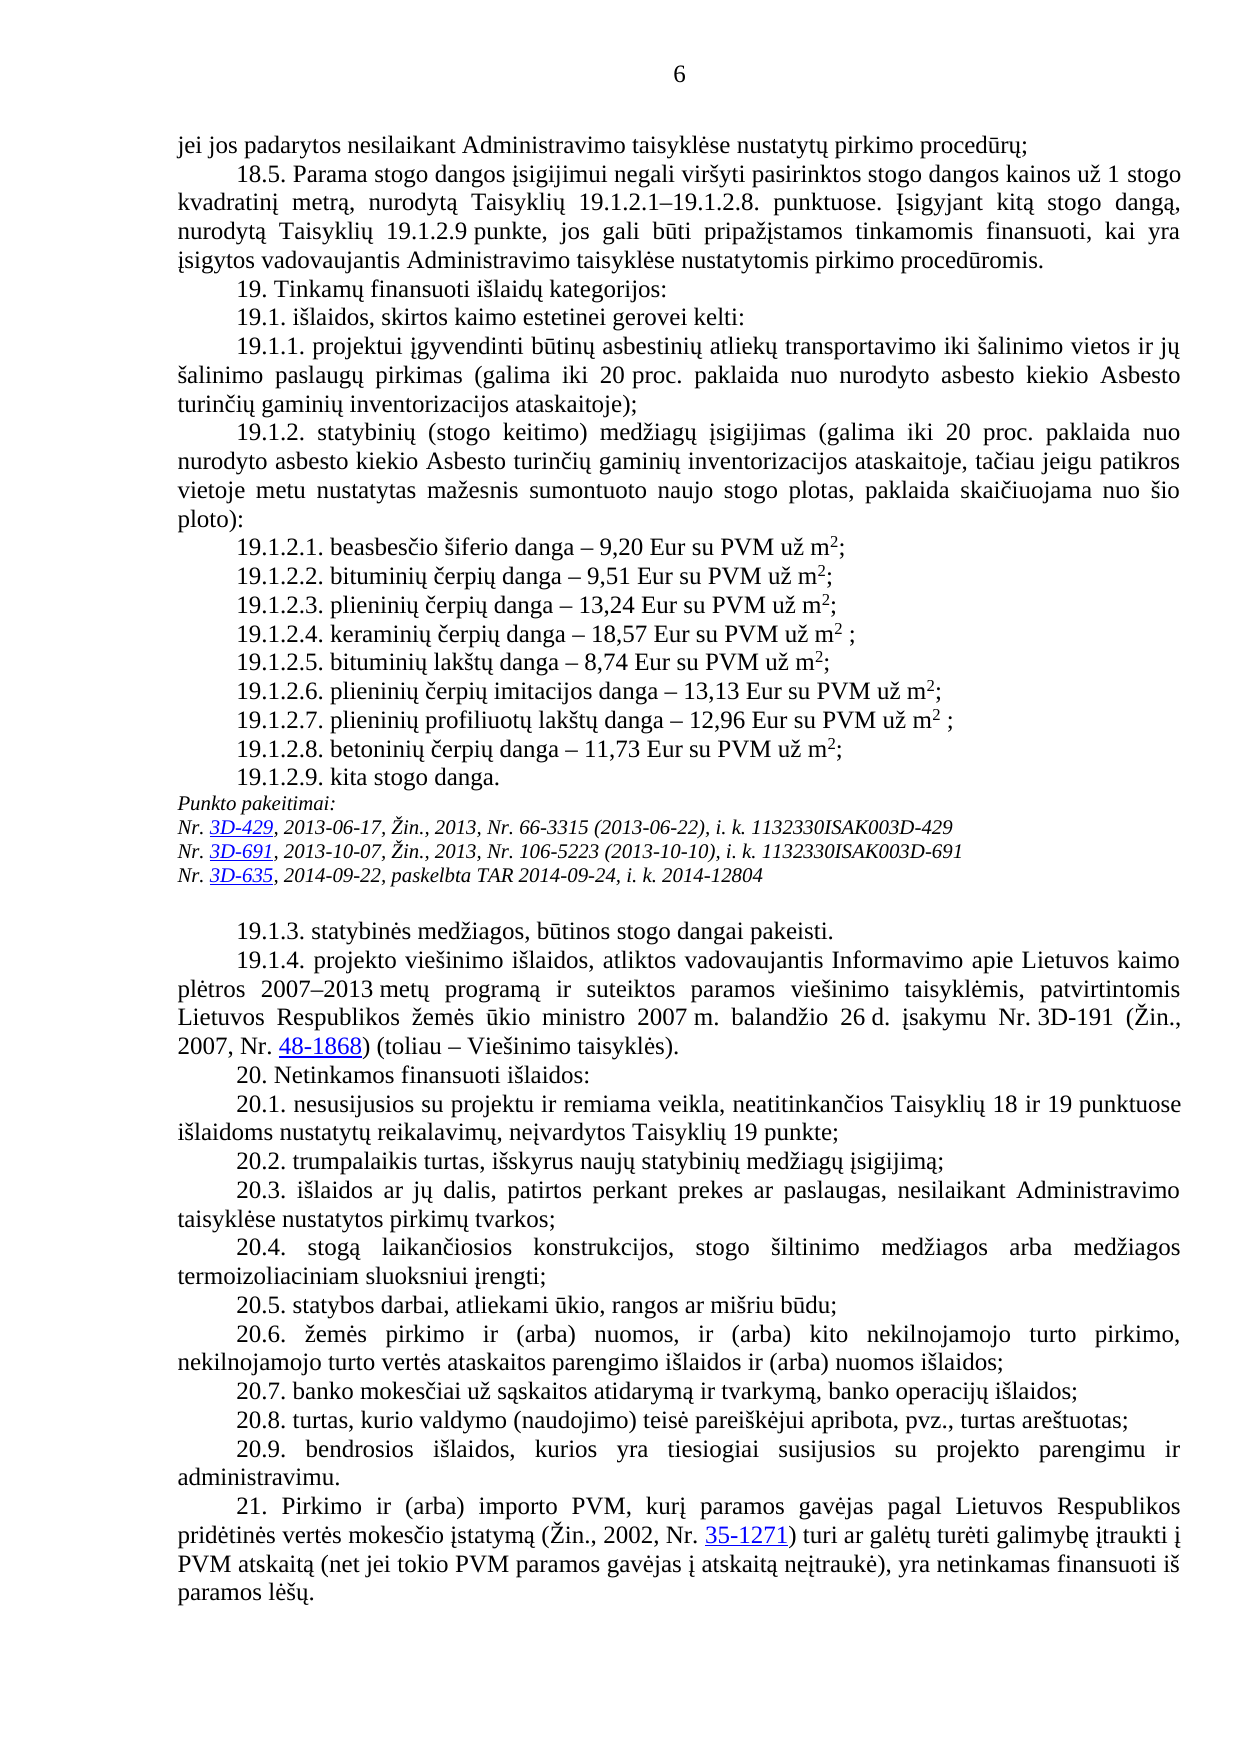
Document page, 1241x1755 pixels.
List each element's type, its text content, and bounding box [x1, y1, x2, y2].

text 19.1.2.9. kita stogo danga. [177, 762, 1181, 791]
text 19.1.2.3. plieninių čerpių danga – 13,24 Eur su PVM už m2; [177, 590, 1181, 619]
text 20.9. bendrosios išlaidos, kurios yra tiesiogiai susijusios su projekto parengimu ir administravimu. [177, 1434, 1181, 1491]
text jei jos padarytos nesilaikant Administravimo taisyklėse nustatytų pirkimo procedūrų; [177, 130, 1181, 159]
text 21. Pirkimo ir (arba) importo PVM, kurį paramos gavėjas pagal Lietuvos Respublikos pridėtinės vertės mokesčio įstatymą (Žin., 2002, Nr. 35-1271) turi ar galėtų turėti galimybę įtraukti į PVM atskaitą (net jei tokio PVM paramos gavėjas į atskaitą neįtraukė), yra netinkamas finansuoti iš paramos lėšų. [177, 1491, 1181, 1606]
text 19.1. išlaidos, skirtos kaimo estetinei gerovei kelti: [177, 302, 1181, 331]
text 19.1.2. statybinių (stogo keitimo) medžiagų įsigijimas (galima iki 20 proc. paklaida nuo nurodyto asbesto kiekio Asbesto turinčių gaminių inventorizacijos ataskaitoje, tačiau jeigu patikros vietoje metu nustatytas mažesnis sumontuoto naujo stogo plotas, paklaida skaičiuojama nuo šio ploto): [177, 417, 1181, 532]
text 20.1. nesusijusios su projektu ir remiama veikla, neatitinkančios Taisyklių 18 ir 19 punktuose išlaidoms nustatytų reikalavimų, neįvardytos Taisyklių 19 punkte; [177, 1089, 1181, 1146]
text 19.1.2.7. plieninių profiliuotų lakštų danga – 12,96 Eur su PVM už m2 ; [177, 705, 1181, 734]
text 20.3. išlaidos ar jų dalis, patirtos perkant prekes ar paslaugas, nesilaikant Administravimo taisyklėse nustatytos pirkimų tvarkos; [177, 1175, 1181, 1232]
text 20. Netinkamos finansuoti išlaidos: [177, 1060, 1181, 1089]
text Punkto pakeitimai: [177, 791, 1181, 815]
text 20.8. turtas, kurio valdymo (naudojimo) teisė pareiškėjui apribota, pvz., turtas areštuotas; [177, 1405, 1181, 1434]
text 18.5. Parama stogo dangos įsigijimui negali viršyti pasirinktos stogo dangos kainos už 1 stogo kvadratinį metrą, nurodytą Taisyklių 19.1.2.1–19.1.2.8. punktuose. Įsigyjant kitą stogo dangą, nurodytą Taisyklių 19.1.2.9 punkte, jos gali būti pripažįstamos tinkamomis finansuoti, kai yra įsigytos vadovaujantis Administravimo taisyklėse nustatytomis pirkimo procedūromis. [177, 159, 1181, 274]
text 20.2. trumpalaikis turtas, išskyrus naujų statybinių medžiagų įsigijimą; [177, 1146, 1181, 1175]
text 19.1.2.2. bituminių čerpių danga – 9,51 Eur su PVM už m2; [177, 561, 1181, 590]
text Nr. 3D-635, 2014-09-22, paskelbta TAR 2014-09-24, i. k. 2014-12804 [177, 863, 1181, 887]
text 19.1.4. projekto viešinimo išlaidos, atliktos vadovaujantis Informavimo apie Lietuvos kaimo plėtros 2007–2013 metų programą ir suteiktos paramos viešinimo taisyklėmis, patvirtintomis Lietuvos Respublikos žemės ūkio ministro 2007 m. balandžio 26 d. įsakymu Nr. 3D-191 (Žin., 2007, Nr. 48-1868) (toliau – Viešinimo taisyklės). [177, 945, 1181, 1060]
text Nr. 3D-691, 2013-10-07, Žin., 2013, Nr. 106-5223 (2013-10-10), i. k. 1132330ISAK003D-691 [177, 839, 1181, 863]
text 19.1.3. statybinės medžiagos, būtinos stogo dangai pakeisti. [177, 916, 1181, 945]
text 19.1.2.4. keraminių čerpių danga – 18,57 Eur su PVM už m2 ; [177, 619, 1181, 647]
text 20.5. statybos darbai, atliekami ūkio, rangos ar mišriu būdu; [177, 1290, 1181, 1319]
text 20.7. banko mokesčiai už sąskaitos atidarymą ir tvarkymą, banko operacijų išlaidos; [177, 1376, 1181, 1405]
text 19.1.2.5. bituminių lakštų danga – 8,74 Eur su PVM už m2; [177, 647, 1181, 676]
text 20.6. žemės pirkimo ir (arba) nuomos, ir (arba) kito nekilnojamojo turto pirkimo, nekilnojamojo turto vertės ataskaitos parengimo išlaidos ir (arba) nuomos išlaidos; [177, 1319, 1181, 1376]
text 19. Tinkamų finansuoti išlaidų kategorijos: [177, 274, 1181, 302]
text 19.1.2.6. plieninių čerpių imitacijos danga – 13,13 Eur su PVM už m2; [177, 676, 1181, 705]
text 19.1.2.8. betoninių čerpių danga – 11,73 Eur su PVM už m2; [177, 734, 1181, 762]
text 19.1.1. projektui įgyvendinti būtinų asbestinių atliekų transportavimo iki šalinimo vietos ir jų šalinimo paslaugų pirkimas (galima iki 20 proc. paklaida nuo nurodyto asbesto kiekio Asbesto turinčių gaminių inventorizacijos ataskaitoje); [177, 331, 1181, 417]
text 19.1.2.1. beasbesčio šiferio danga – 9,20 Eur su PVM už m2; [177, 532, 1181, 561]
text Nr. 3D-429, 2013-06-17, Žin., 2013, Nr. 66-3315 (2013-06-22), i. k. 1132330ISAK003D-429 [177, 815, 1181, 839]
text 20.4. stogą laikančiosios konstrukcijos, stogo šiltinimo medžiagos arba medžiagos termoizoliaciniam sluoksniui įrengti; [177, 1232, 1181, 1290]
